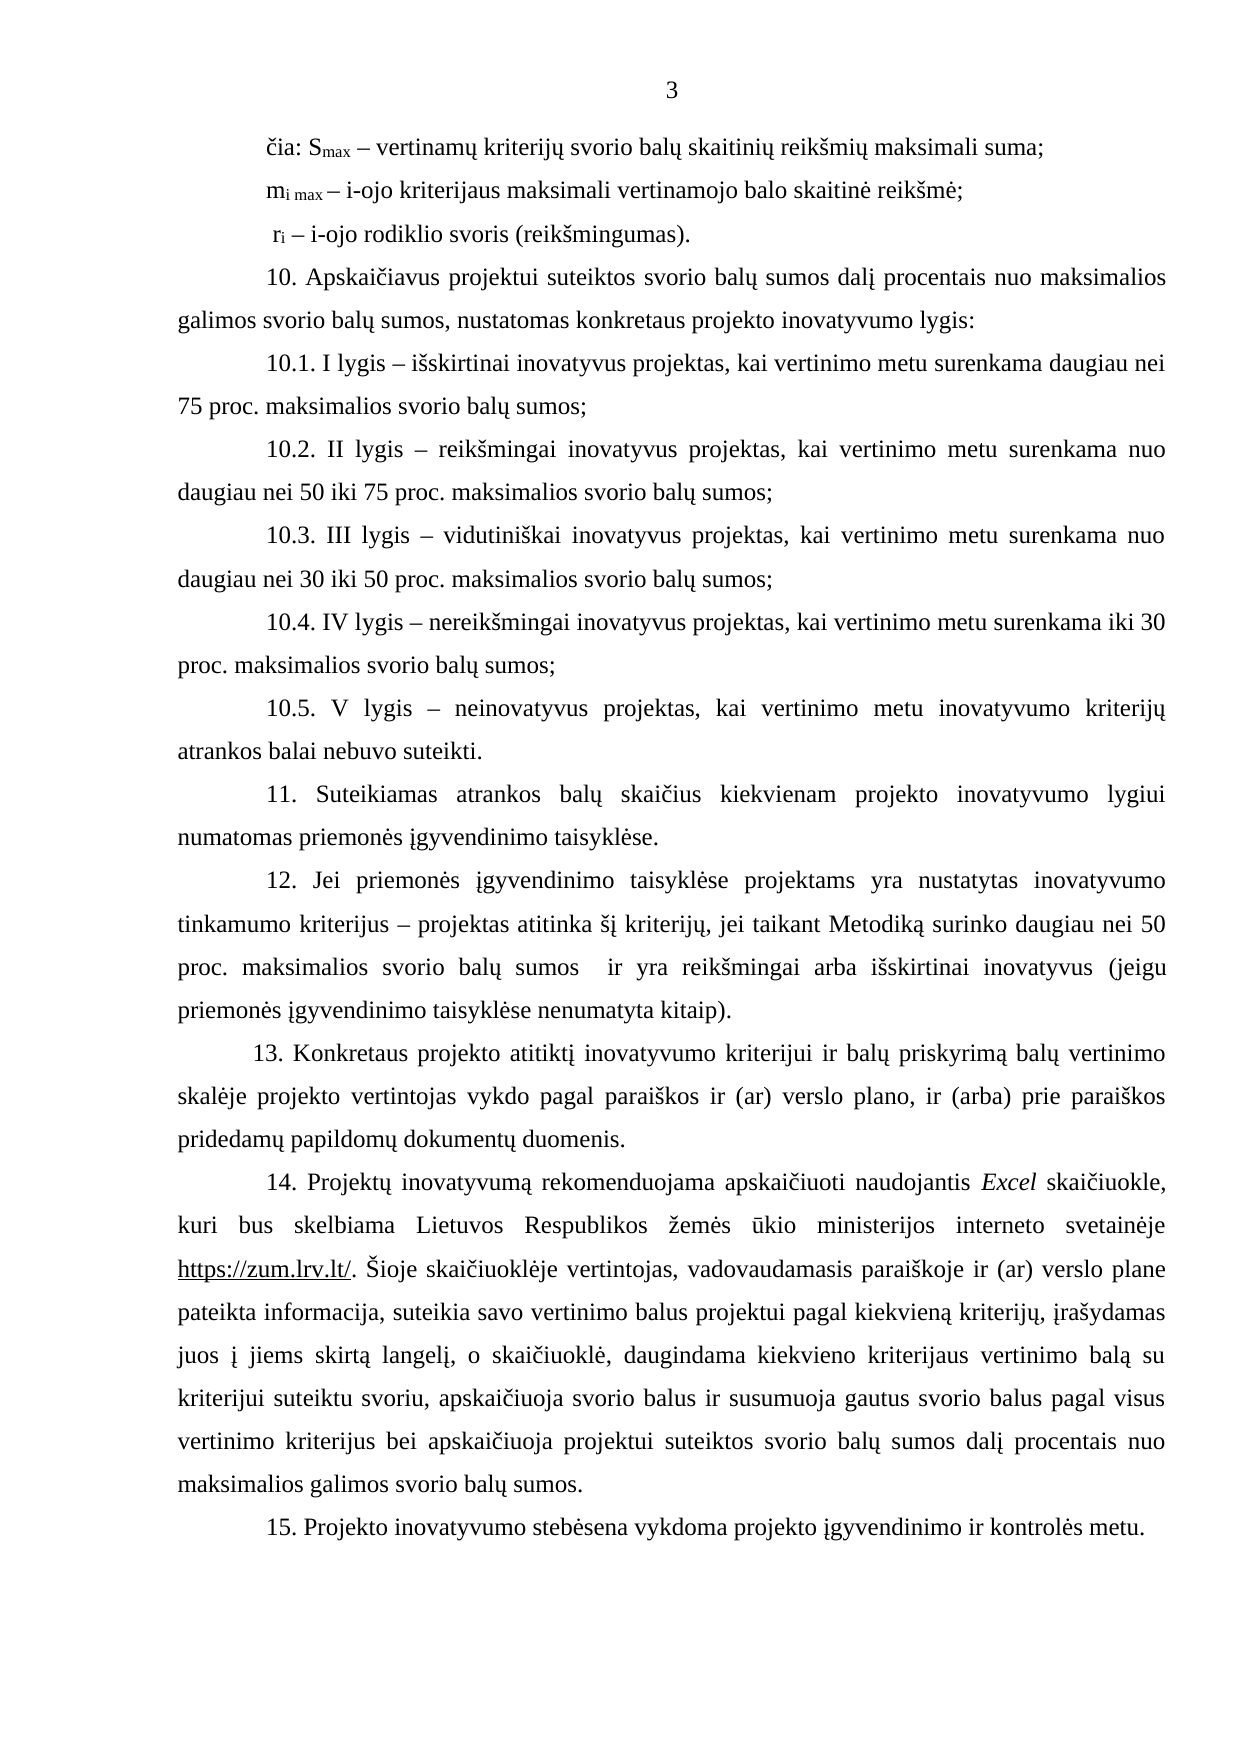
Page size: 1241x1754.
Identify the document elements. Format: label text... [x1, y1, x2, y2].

text 10.4. IV lygis – nereikšmingai inovatyvus projektas, kai vertinimo metu surenkama iki 30 proc. maksimalios svorio balų sumos; [177, 607, 1167, 679]
text 10.5. V lygis – neinovatyvus projektas, kai vertinimo metu inovatyvumo kriterijų atrankos balai nebuvo suteikti. [177, 693, 1167, 765]
text čia: Smax – vertinamų kriterijų svorio balų skaitinių reikšmių maksimali suma; [177, 132, 1167, 161]
text 10.2. II lygis – reikšmingai inovatyvus projektas, kai vertinimo metu surenkama nuo daugiau nei 50 iki 75 proc. maksimalios svorio balų sumos; [177, 434, 1167, 506]
text 12. Jei priemonės įgyvendinimo taisyklėse projektams yra nustatytas inovatyvumo tinkamumo kriterijus – projektas atitinka šį kriterijų, jei taikant Metodiką surinko daugiau nei 50 proc. maksimalios svorio balų sumos ir yra reikšmingai arba išskirtinai inovatyvus (jeigu priemonės įgyvendinimo taisyklėse nenumatyta kitaip). [177, 866, 1167, 1024]
text 15. Projekto inovatyvumo stebėsena vykdoma projekto įgyvendinimo ir kontrolės metu. [177, 1512, 1167, 1541]
text 13. Konkretaus projekto atitiktį inovatyvumo kriterijui ir balų priskyrimą balų vertinimo skalėje projekto vertintojas vykdo pagal paraiškos ir (ar) verslo plano, ir (arba) prie paraiškos pridedamų papildomų dokumentų duomenis. [177, 1038, 1167, 1153]
text mi max – i-ojo kriterijaus maksimali vertinamojo balo skaitinė reikšmė; [177, 176, 1167, 204]
text 11. Suteikiamas atrankos balų skaičius kiekvienam projekto inovatyvumo lygiui numatomas priemonės įgyvendinimo taisyklėse. [177, 779, 1167, 851]
text ri – i-ojo rodiklio svoris (reikšmingumas). [177, 219, 1167, 247]
text 10.3. III lygis – vidutiniškai inovatyvus projektas, kai vertinimo metu surenkama nuo daugiau nei 30 iki 50 proc. maksimalios svorio balų sumos; [177, 521, 1167, 592]
text 10. Apskaičiavus projektui suteiktos svorio balų sumos dalį procentais nuo maksimalios galimos svorio balų sumos, nustatomas konkretaus projekto inovatyvumo lygis: [177, 262, 1167, 334]
text 14. Projektų inovatyvumą rekomenduojama apskaičiuoti naudojantis Excel skaičiuokle, kuri bus skelbiama Lietuvos Respublikos žemės ūkio ministerijos interneto svetainėje https://zum.lrv.lt/. Šioje skaičiuoklėje vertintojas, vadovaudamasis paraiškoje ir (ar) verslo plane pateikta informacija, suteikia savo vertinimo balus projektui pagal kiekvieną kriterijų, įrašydamas juos į jiems skirtą langelį, o skaičiuoklė, daugindama kiekvieno kriterijaus vertinimo balą su kriterijui suteiktu svoriu, apskaičiuoja svorio balus ir susumuoja gautus svorio balus pagal visus vertinimo kriterijus bei apskaičiuoja projektui suteiktos svorio balų sumos dalį procentais nuo maksimalios galimos svorio balų sumos. [177, 1167, 1167, 1498]
text 10.1. I lygis – išskirtinai inovatyvus projektas, kai vertinimo metu surenkama daugiau nei 75 proc. maksimalios svorio balų sumos; [177, 348, 1167, 420]
